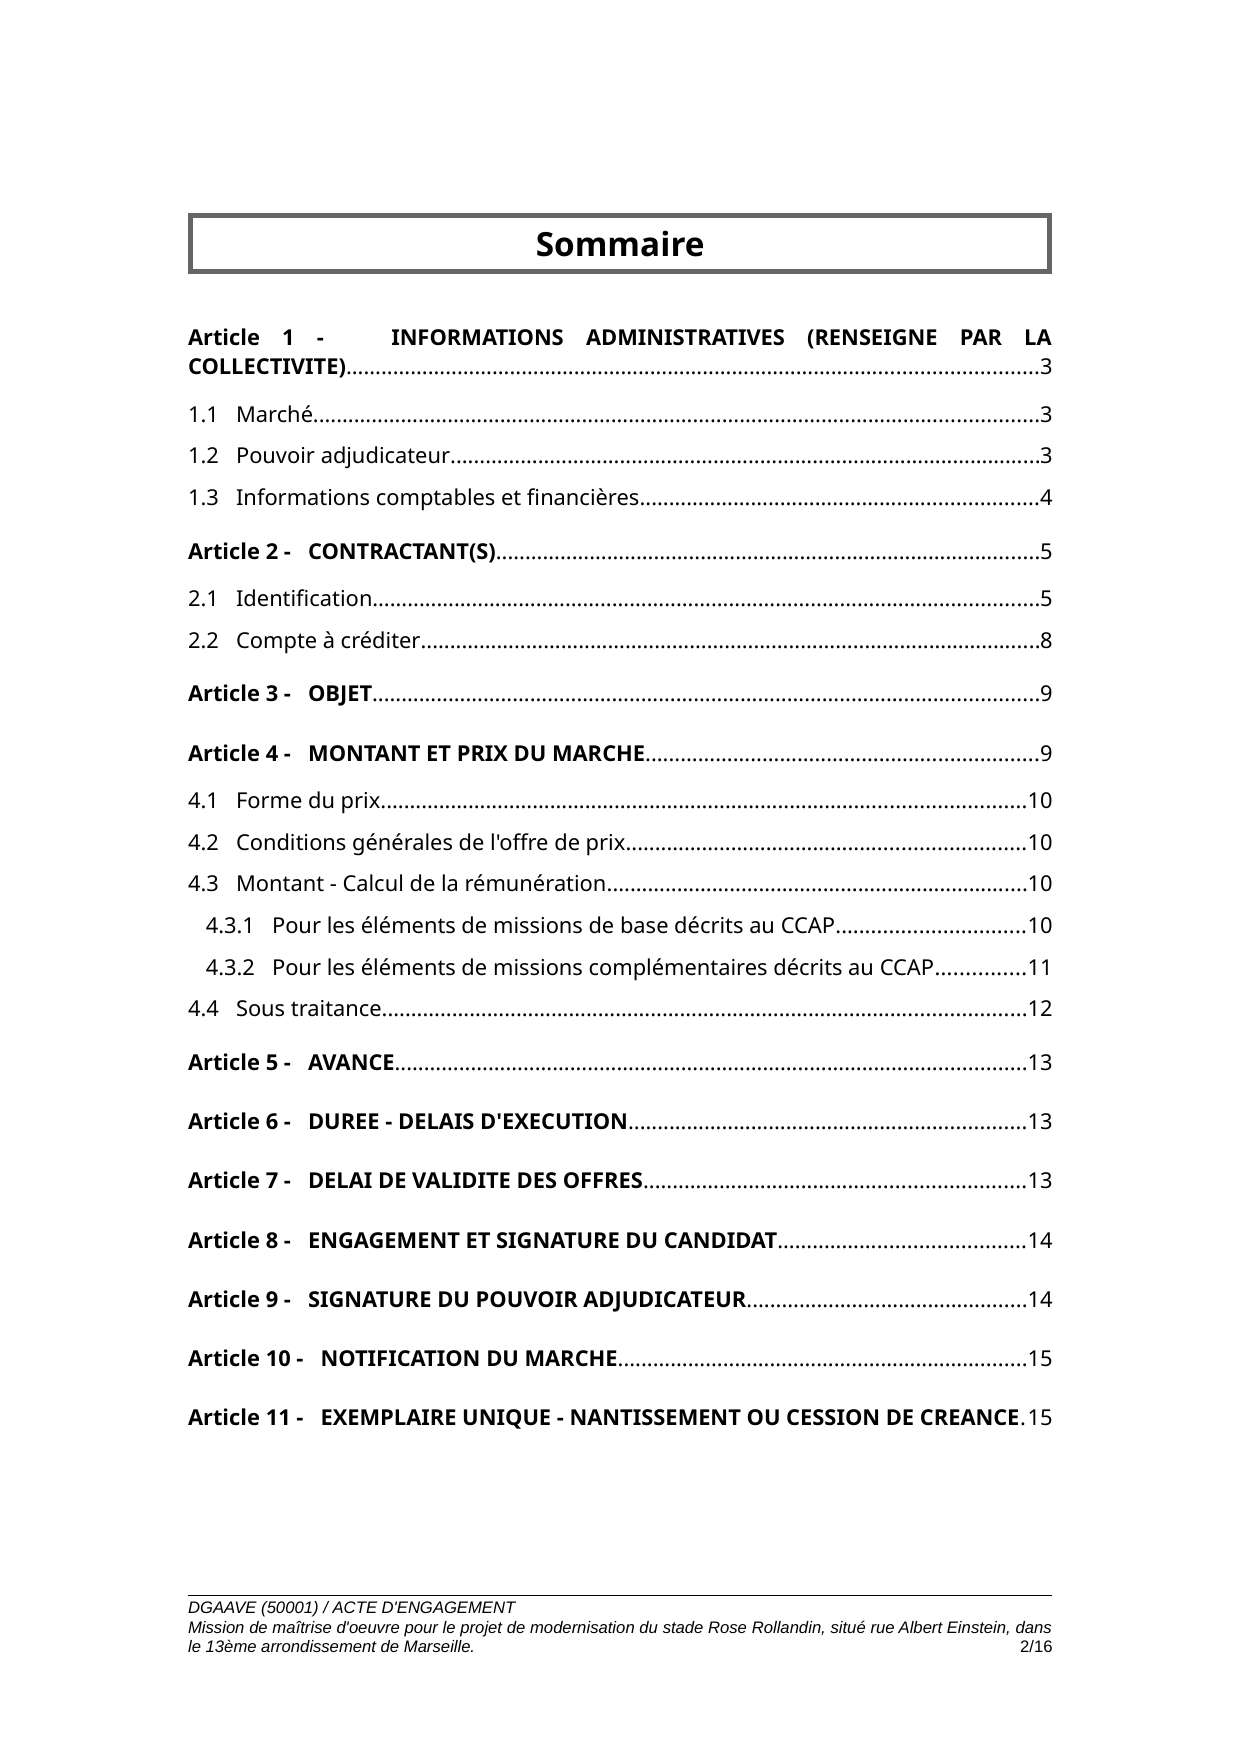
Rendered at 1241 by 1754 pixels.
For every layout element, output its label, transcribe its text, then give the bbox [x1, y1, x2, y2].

text 4.3 Montant - Calcul de la rémunération 10 [188, 868, 1052, 898]
text Article 4 - MONTANT ET PRIX DU MARCHE 9 [188, 737, 1052, 767]
text Article 9 - SIGNATURE DU POUVOIR ADJUDICATEUR 14 [188, 1284, 1052, 1314]
text Article 11 - EXEMPLAIRE UNIQUE - NANTISSEMENT OU CESSION DE CREANCE 15 [188, 1402, 1052, 1432]
text 1.1 Marché 3 [188, 399, 1052, 429]
text 1.2 Pouvoir adjudicateur 3 [188, 441, 1052, 470]
text 4.4 Sous traitance 12 [188, 993, 1052, 1023]
text Article 8 - ENGAGEMENT ET SIGNATURE DU CANDIDAT 14 [188, 1224, 1052, 1254]
text 4.2 Conditions générales de l'offre de prix 10 [188, 827, 1052, 856]
text Article 7 - DELAI DE VALIDITE DES OFFRES 13 [188, 1165, 1052, 1195]
text Article 1 - INFORMATIONS ADMINISTRATIVES (RENSEIGNE PAR LA COLLECTIVITE) 3 [188, 322, 1052, 381]
text Article 10 - NOTIFICATION DU MARCHE 15 [188, 1343, 1052, 1373]
text Article 3 - OBJET 9 [188, 678, 1052, 708]
subtitle Sommaire [193, 218, 1047, 269]
text 4.3.2 Pour les éléments de missions complémentaires décrits au CCAP 11 [206, 952, 1052, 981]
text 2.2 Compte à créditer 8 [188, 625, 1052, 654]
text 1.3 Informations comptables et financières 4 [188, 482, 1052, 512]
text 4.1 Forme du prix 10 [188, 785, 1052, 815]
text Article 2 - CONTRACTANT(S) 5 [188, 536, 1052, 565]
text 2.1 Identification 5 [188, 583, 1052, 613]
text Article 5 - AVANCE 13 [188, 1047, 1052, 1077]
text 4.3.1 Pour les éléments de missions de base décrits au CCAP 10 [206, 910, 1052, 940]
text Article 6 - DUREE - DELAIS D'EXECUTION 13 [188, 1106, 1052, 1136]
